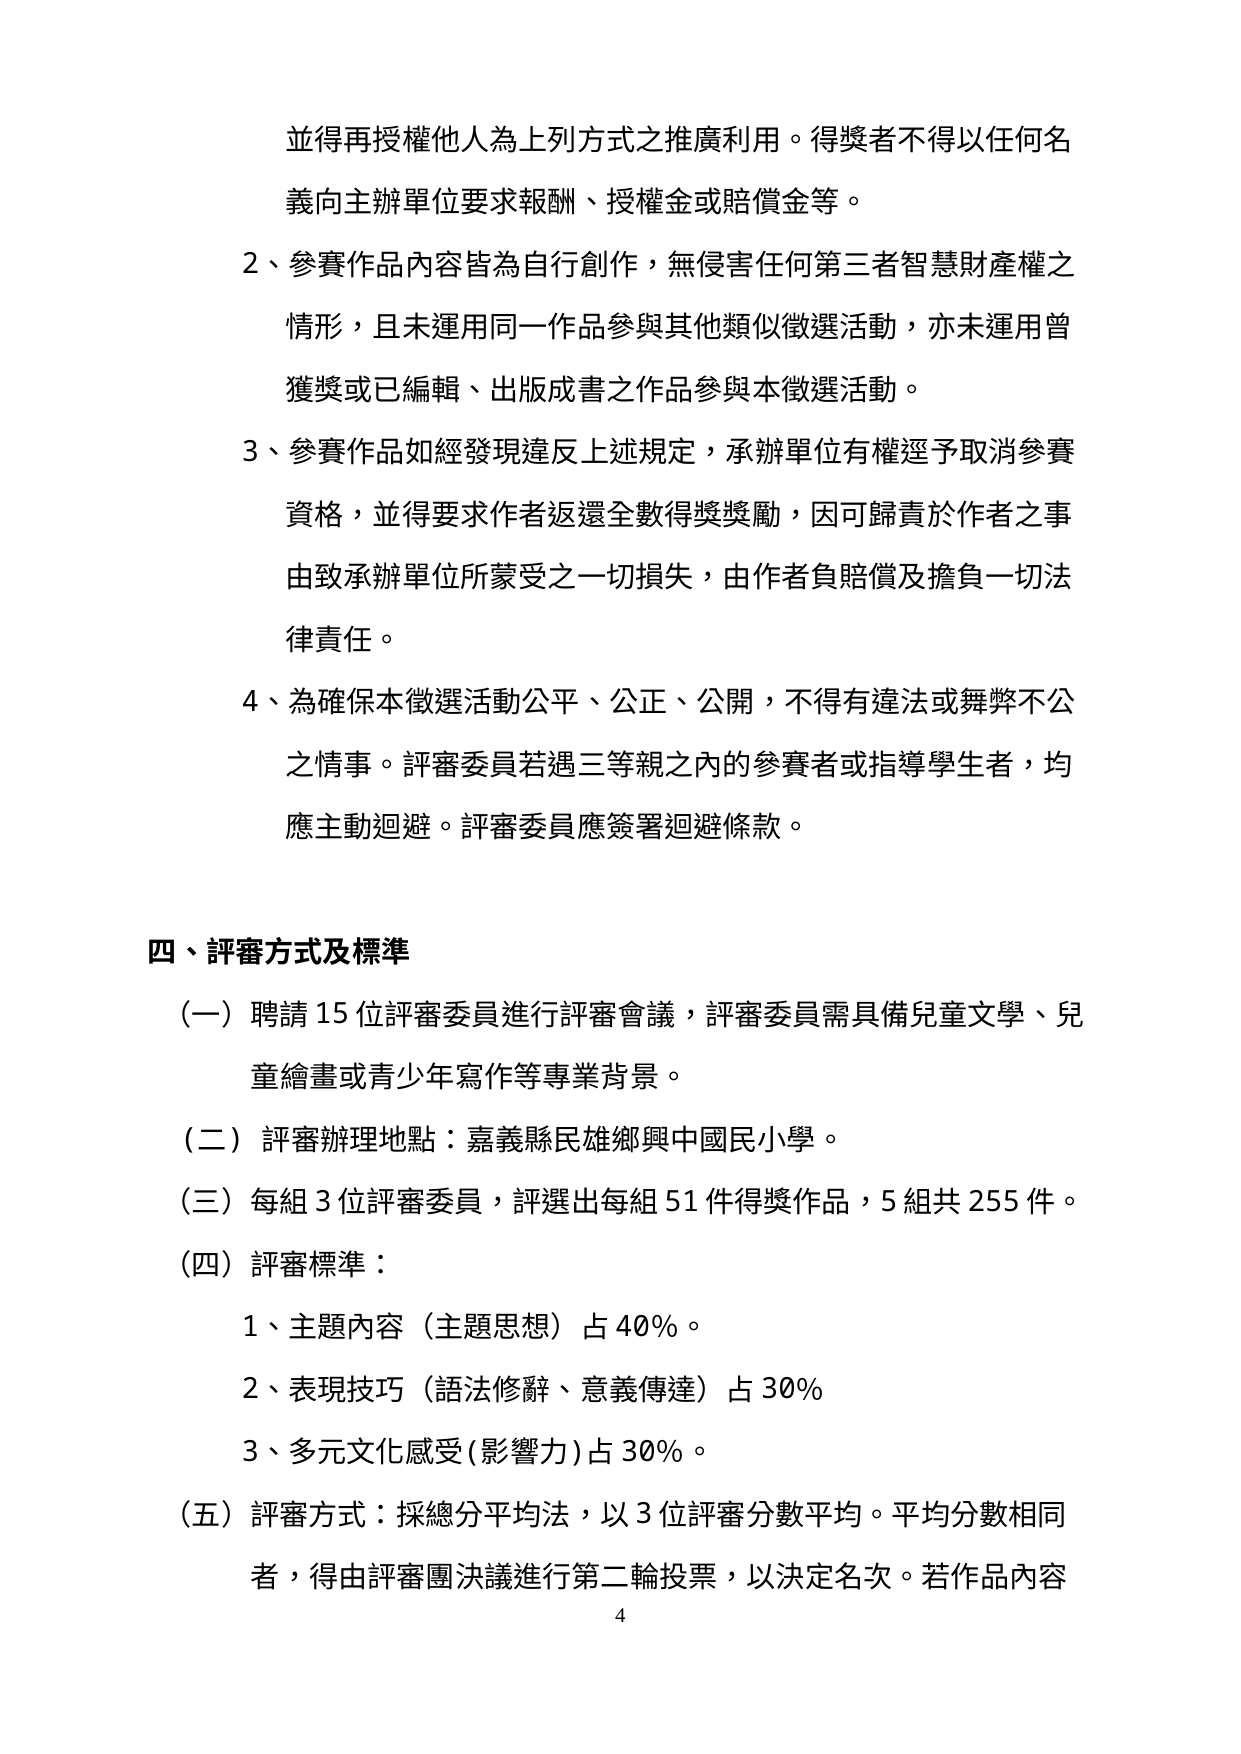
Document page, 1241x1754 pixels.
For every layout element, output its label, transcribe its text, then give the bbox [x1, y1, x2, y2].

text 1、得獎作品之著作財產權同意轉讓暨授權主辦單位將典藏授權標的及其說明、圖像不限地域、時間、次數利用本著作並將作品依實際狀況有增減作品字數，包括以任何形式行使重製、展覽、報導、印製、數位化、編輯、出版、印刷、研究、推廣、宣傳、公開展示、文宣廣告、在報章、雜誌、媒體或刊物發表等相關用途、上載網路及建置於網際網路公開傳輸等方式。主辦單位並得再授權他人為上列方式之推廣利用。得獎者不得以任何名義向主辦單位要求報酬、授權金或賠償金等。 [241, 96, 1092, 221]
text 1、主題內容（主題思想）占40％。 [241, 1283, 1092, 1346]
text 2、表現技巧（語法修辭、意義傳達）占30％ [241, 1346, 1092, 1408]
text 3、參賽作品如經發現違反上述規定，承辦單位有權逕予取消參賽資格，並得要求作者返還全數得獎獎勵，因可歸責於作者之事由致承辦單位所蒙受之一切損失，由作者負賠償及擔負一切法律責任。 [241, 408, 1092, 658]
text （五）評審方式：採總分平均法，以3位評審分數平均。平均分數相同者，得由評審團決議進行第二輪投票，以決定名次。若作品內容 [162, 1471, 1092, 1596]
text 2、參賽作品內容皆為自行創作，無侵害任何第三者智慧財產權之情形，且未運用同一作品參與其他類似徵選活動，亦未運用曾獲獎或已編輯、出版成書之作品參與本徵選活動。 [241, 221, 1092, 408]
text 4、為確保本徵選活動公平、公正、公開，不得有違法或舞弊不公之情事。評審委員若遇三等親之內的參賽者或指導學生者，均應主動迴避。評審委員應簽署迴避條款。 [241, 658, 1092, 846]
text 四、評審方式及標準 [148, 908, 1092, 971]
text （四）評審標準： [162, 1221, 1092, 1283]
text 3、多元文化感受(影響力)占30％。 [241, 1408, 1092, 1471]
text (二) 評審辦理地點：嘉義縣民雄鄉興中國民小學。 [162, 1096, 1092, 1158]
text （三）每組3位評審委員，評選出每組51件得獎作品，5組共255件。 [162, 1158, 1092, 1221]
text （一）聘請15位評審委員進行評審會議，評審委員需具備兒童文學、兒童繪畫或青少年寫作等專業背景。 [162, 971, 1092, 1096]
